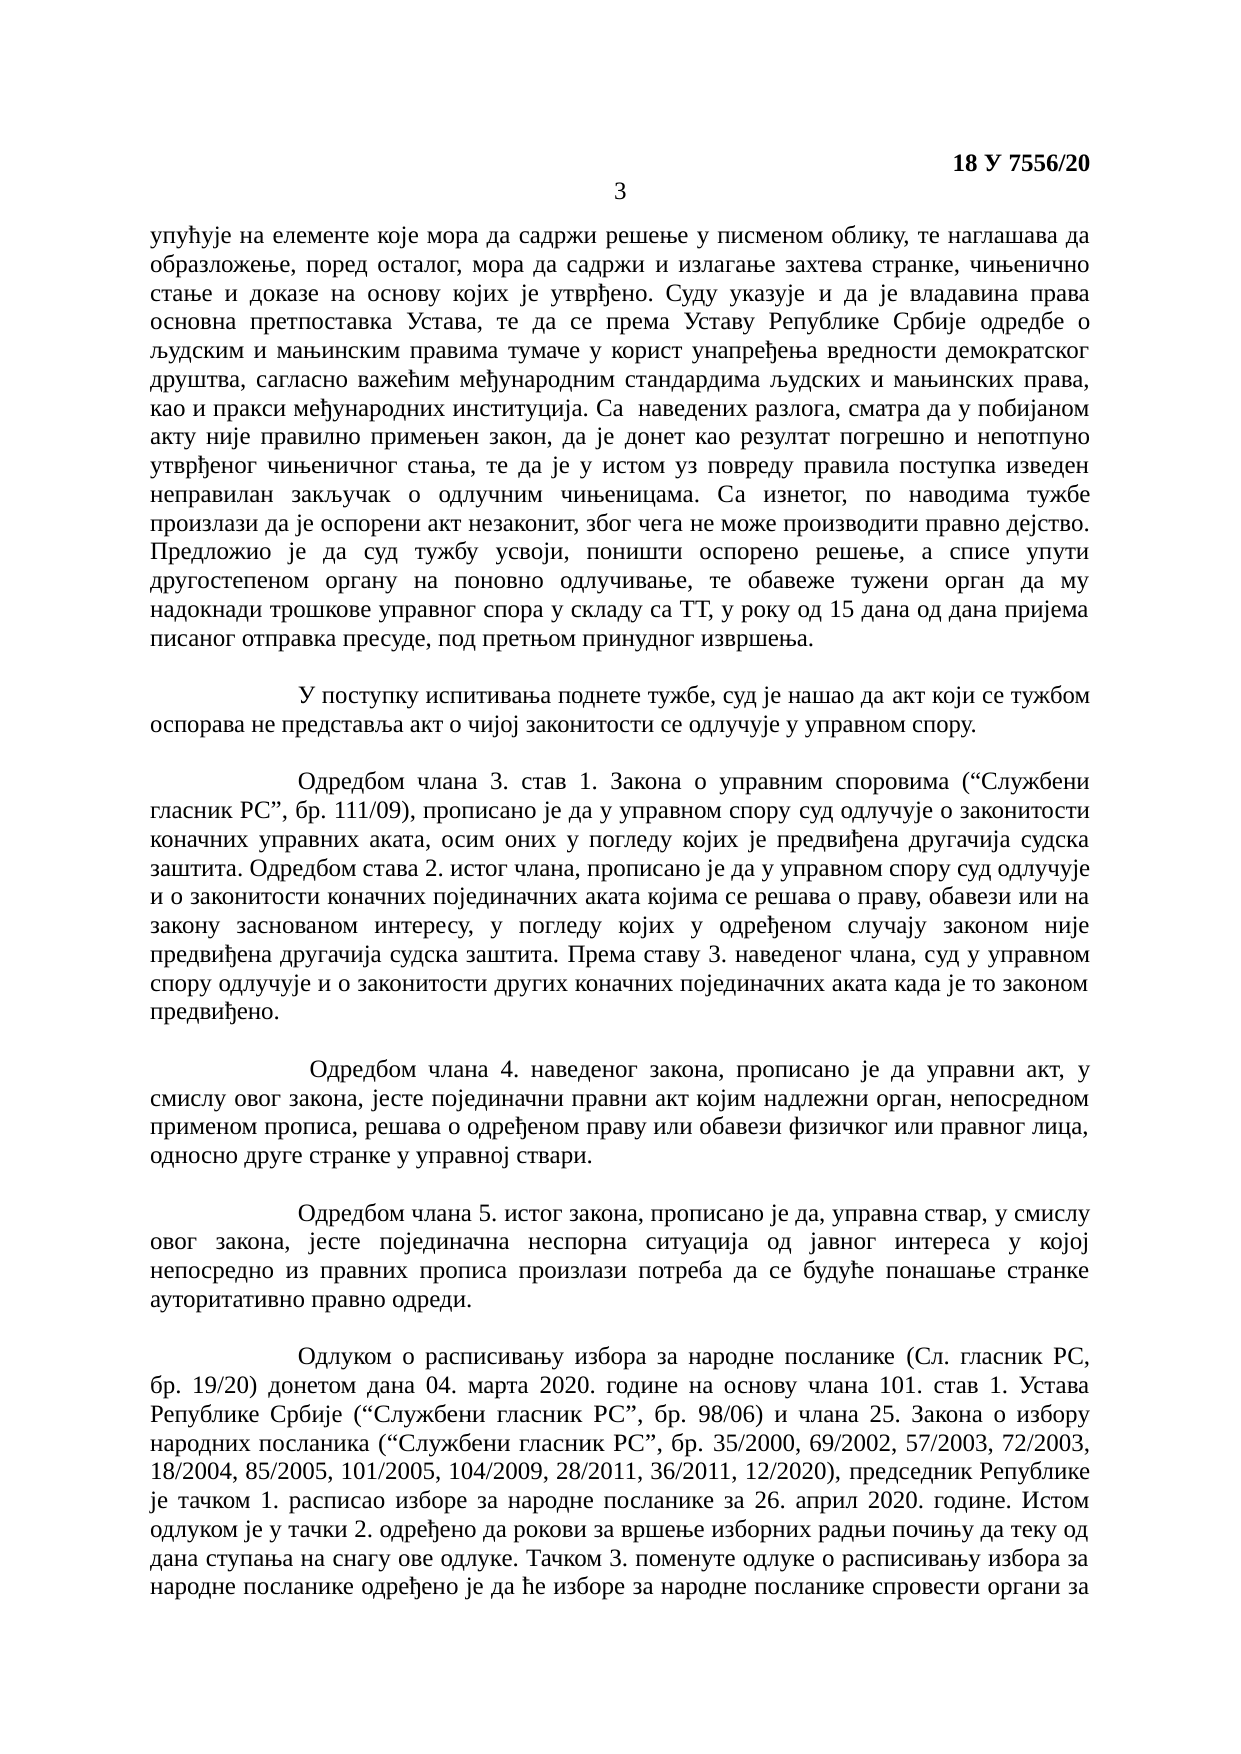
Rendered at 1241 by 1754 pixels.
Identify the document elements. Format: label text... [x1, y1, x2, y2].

text У поступку испитивања поднете тужбе, суд је нашао да акт који се тужбом оспорава не представља акт о чијој законитости се одлучује у управном спору. [150, 680, 1090, 738]
text Одредбом члана 3. став 1. Закона о управним споровима (“Службени гласник РС”, бр. 111/09), прописано је да у управном спору суд одлучује о законитости коначних управних аката, осим оних у погледу којих је предвиђена другачија судска заштита. Одредбом става 2. истог члана, прописано је да у управном спору суд одлучује и о законитости коначних појединачних аката којима се решава о праву, обавези или на закону заснованом интересу, у погледу којих у одређеном случају законом није предвиђена другачија судска заштита. Према ставу 3. наведеног члана, суд у управном спору одлучује и о законитости других коначних појединачних аката када је то законом предвиђено. [150, 766, 1090, 1025]
text Одлуком о расписивању избора за народне посланике (Сл. гласник РС, бр. 19/20) донетом дана 04. марта 2020. године на основу члана 101. став 1. Устава Републике Србије (“Службени гласник РС”, бр. 98/06) и члана 25. Закона о избору народних посланика (“Службени гласник РС”, бр. 35/2000, 69/2002, 57/2003, 72/2003, 18/2004, 85/2005, 101/2005, 104/2009, 28/2011, 36/2011, 12/2020), председник Републике је тачком 1. расписао изборе за народне посланике за 26. април 2020. године. Истом одлуком је у тачки 2. одређено да рокови за вршење изборних радњи почињу да теку од дана ступања на снагу ове одлуке. Тачком 3. поменуте одлуке о расписивању избора за народне посланике одређено је да ће изборе за народне посланике спровести органи за [150, 1341, 1090, 1600]
text Одредбом члана 4. наведеног закона, прописано је да управни акт, у смислу овог закона, јесте појединачни правни акт којим надлежни орган, непосредном применом прописа, решава о одређеном праву или обавези физичког или правног лица, односно друге странке у управној ствари. [150, 1054, 1090, 1169]
text упућује на елементе које мора да садржи решење у писменом облику, те наглашава да образложење, поред осталог, мора да садржи и излагање захтева странке, чињенично стање и доказе на основу којих је утврђено. Суду указује и да је владавина права основна претпоставка Устава, те да се према Уставу Републике Србије одредбе о људским и мањинским правима тумаче у корист унапређења вредности демократског друштва, сагласно важећим међународним стандардима људских и мањинских права, као и пракси међународних институција. Са наведених разлога, сматра да у побијаном акту није правилно примењен закон, да је донет као резултат погрешно и непотпуно утврђеног чињеничног стања, те да је у истом уз повреду правила поступка изведен неправилан закључак о одлучним чињеницама. Са изнетог, по наводима тужбе произлази да је оспорени акт незаконит, због чега не може производити правно дејство. Предложио је да суд тужбу усвоји, поништи оспорено решење, а списе упути другостепеном органу на поновно одлучивање, те обавеже тужени орган да му надокнади трошкове управног спора у складу са ТТ, у року од 15 дана од дана пријема писаног отправка пресуде, под претњом принудног извршења. [150, 220, 1090, 651]
text Одредбом члана 5. истог закона, прописано је да, управна ствар, у смислу овог закона, јесте појединачна неспорна ситуација од јавног интереса у којој непосредно из правних прописа произлази потреба да се будуће понашање странке ауторитативно правно одреди. [150, 1198, 1090, 1313]
